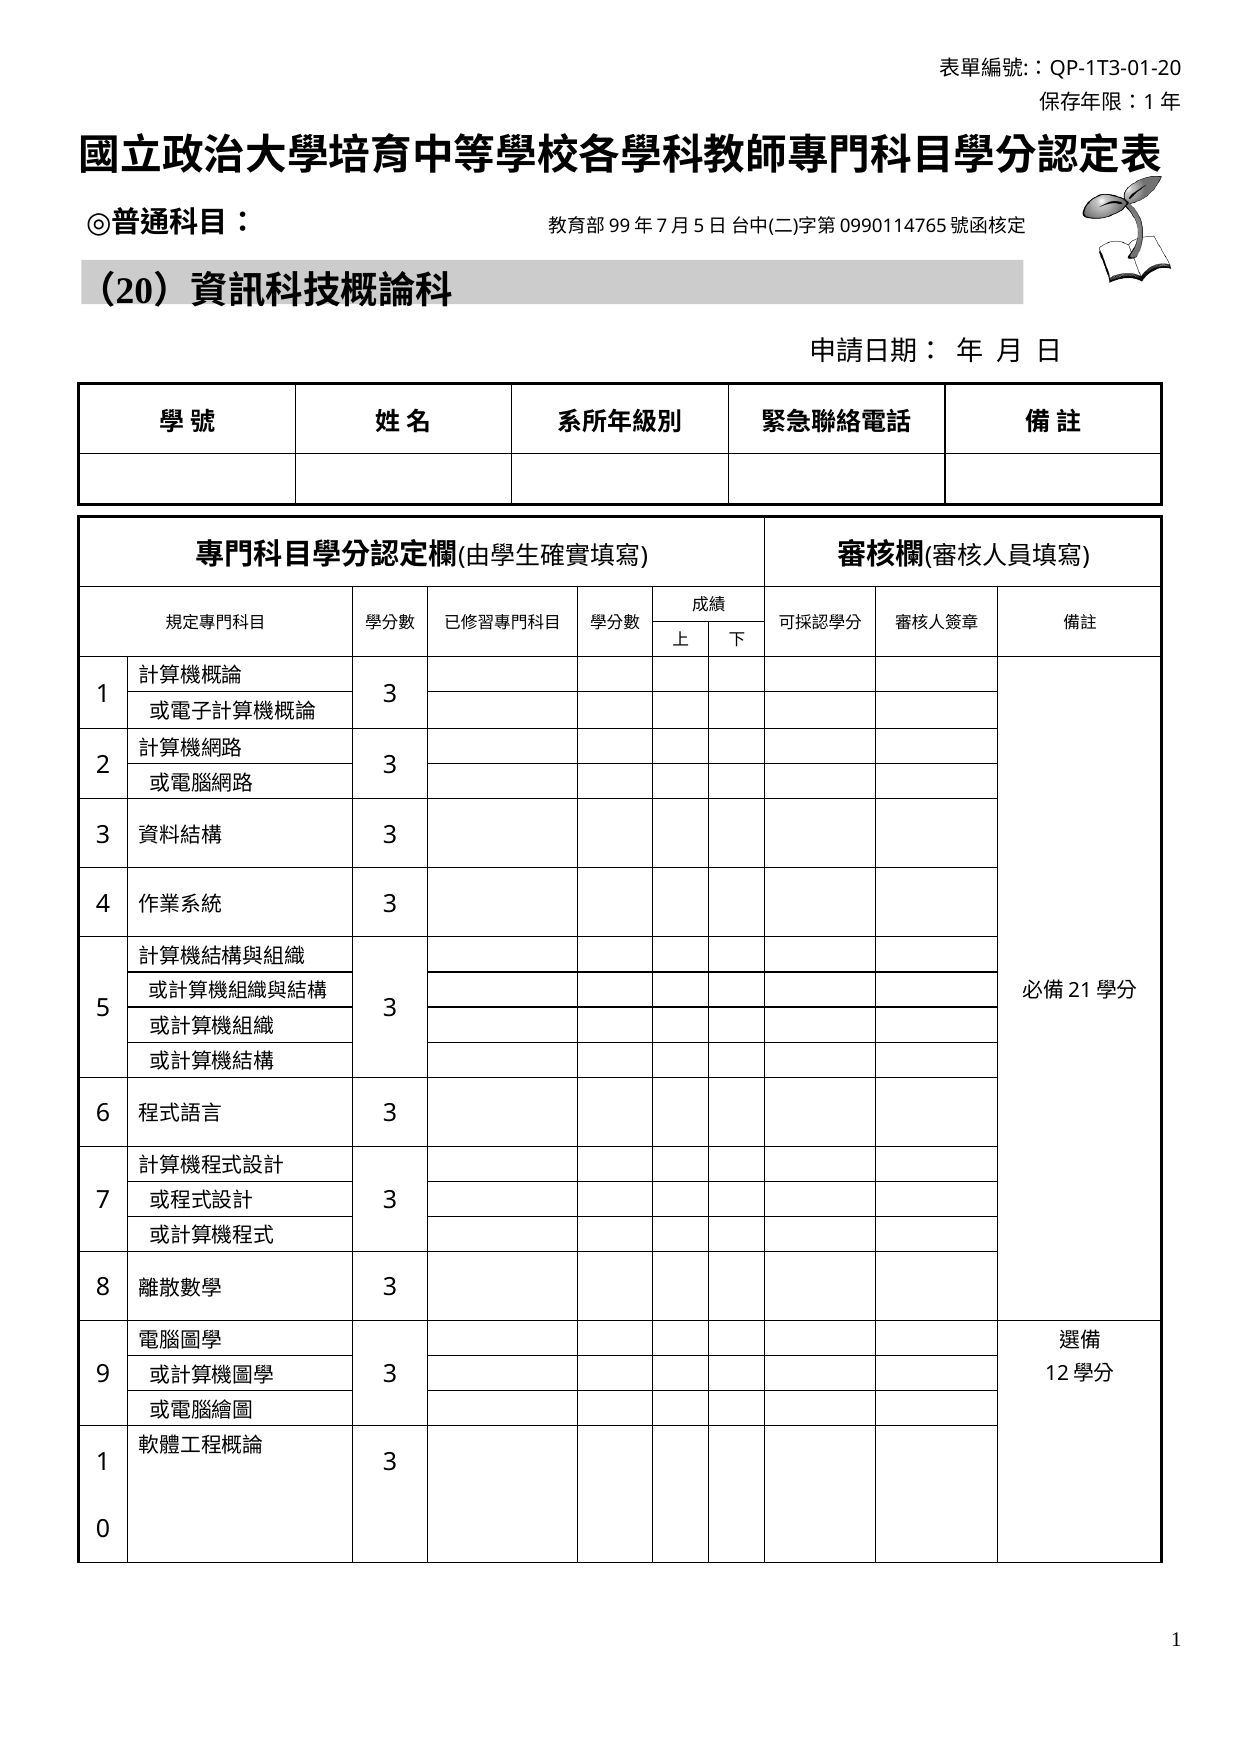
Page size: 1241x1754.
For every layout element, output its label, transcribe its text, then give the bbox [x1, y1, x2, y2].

table_cell [578, 1147, 652, 1181]
table_cell [578, 799, 652, 867]
table_cell [578, 937, 652, 971]
table_cell 3 [353, 1321, 427, 1425]
table_cell 3 [353, 657, 427, 728]
table_cell 必備21學分 [998, 657, 1160, 1320]
table_cell [653, 692, 708, 728]
table_cell 離散數學 [128, 1252, 352, 1320]
table_cell [578, 1078, 652, 1146]
table_cell [876, 973, 997, 1006]
table_cell [765, 729, 875, 763]
table_cell 5 [80, 937, 127, 1077]
table_cell [428, 1356, 577, 1390]
table_cell [653, 868, 708, 936]
table_cell 下 [709, 622, 764, 656]
table_cell [428, 1391, 577, 1425]
table_cell [653, 1391, 708, 1425]
table_cell 7 [80, 1147, 127, 1251]
table_cell [709, 868, 764, 936]
table_cell [578, 764, 652, 798]
table_cell [653, 1426, 708, 1562]
table_cell [296, 454, 511, 502]
table_cell [578, 1252, 652, 1320]
table_cell 10 [80, 1426, 127, 1562]
table_cell [876, 1147, 997, 1181]
table_cell 規定專門科目 [80, 587, 352, 656]
table_cell [709, 692, 764, 728]
table_cell [876, 729, 997, 763]
table_cell 已修習專門科目 [428, 587, 577, 656]
table_cell [428, 1043, 577, 1077]
table_cell [653, 1008, 708, 1042]
table_cell 計算機概論 [128, 657, 352, 691]
table_cell [428, 729, 577, 763]
table_cell [578, 1043, 652, 1077]
table_cell 2 [80, 729, 127, 798]
table_cell 3 [353, 1252, 427, 1320]
table_header 學 號 [80, 385, 295, 453]
table_cell [578, 729, 652, 763]
table_header 專門科目學分認定欄(由學生確實填寫) [80, 518, 764, 586]
table_cell [709, 657, 764, 691]
table_cell [428, 1252, 577, 1320]
table_cell [946, 454, 1160, 502]
table_cell [578, 657, 652, 691]
table_cell [876, 868, 997, 936]
table_cell [428, 1182, 577, 1216]
table_cell [765, 799, 875, 867]
table_cell [653, 657, 708, 691]
table_cell [578, 692, 652, 728]
table_cell [428, 937, 577, 971]
table_cell [765, 657, 875, 691]
table_cell 3 [353, 1426, 427, 1562]
table_cell [428, 1217, 577, 1251]
table_cell 3 [353, 1078, 427, 1146]
table_header 備 註 [946, 385, 1160, 453]
table_cell 或計算機組織與結構 [128, 973, 352, 1006]
table_cell [765, 868, 875, 936]
table_cell [653, 764, 708, 798]
table_cell 上 [653, 622, 708, 656]
table_cell 3 [353, 799, 427, 867]
table_cell [765, 1217, 875, 1251]
table_cell 資料結構 [128, 799, 352, 867]
table_cell [709, 1217, 764, 1251]
table_cell [653, 1321, 708, 1355]
table_cell [709, 1008, 764, 1042]
table_cell 或電腦網路 [128, 764, 352, 798]
table_cell [876, 1008, 997, 1042]
text 表單編號:：QP-1T3-01-20 [59, 50, 1181, 84]
table_cell 8 [80, 1252, 127, 1320]
table_cell [709, 973, 764, 1006]
table_cell [653, 1078, 708, 1146]
table_cell [653, 937, 708, 971]
table_cell [876, 1217, 997, 1251]
table_cell [765, 764, 875, 798]
table_cell [709, 1147, 764, 1181]
table_header 姓 名 [296, 385, 511, 453]
table_cell [653, 973, 708, 1006]
table_cell 計算機程式設計 [128, 1147, 352, 1181]
table_cell [428, 1008, 577, 1042]
table_cell [876, 764, 997, 798]
table_cell 4 [80, 868, 127, 936]
table_cell [428, 1426, 577, 1562]
table_cell [709, 1252, 764, 1320]
table_cell 或電腦繪圖 [128, 1391, 352, 1425]
table_cell 備註 [998, 587, 1160, 656]
table_cell 或計算機結構 [128, 1043, 352, 1077]
table_cell [876, 1391, 997, 1425]
table_cell [578, 973, 652, 1006]
table_cell [578, 1321, 652, 1355]
table_cell [653, 1182, 708, 1216]
table_header 系所年級別 [512, 385, 728, 453]
table_header 緊急聯絡電話 [729, 385, 944, 453]
table_cell 1 [80, 657, 127, 728]
table_cell [876, 1356, 997, 1390]
table_cell [765, 973, 875, 1006]
table_cell 3 [353, 868, 427, 936]
table_cell 軟體工程概論 [128, 1426, 352, 1562]
table_cell [578, 1182, 652, 1216]
table_cell [709, 799, 764, 867]
table_cell [876, 1182, 997, 1216]
table_cell 9 [80, 1321, 127, 1425]
table_cell [876, 1321, 997, 1355]
table_cell [765, 1426, 875, 1562]
table_cell [709, 1321, 764, 1355]
table_cell [765, 937, 875, 971]
table_cell [578, 1426, 652, 1562]
table_cell [709, 937, 764, 971]
text （20）資訊科技概論科 [59, 260, 1181, 314]
text ◎普通科目： 教育部99年7月5日 台中(二)字第0990114765號函核定 [59, 186, 1082, 253]
table_cell 計算機結構與組織 [128, 937, 352, 971]
table_cell [709, 1426, 764, 1562]
table_cell [428, 1321, 577, 1355]
table_cell [709, 1356, 764, 1390]
table_cell [709, 729, 764, 763]
table_cell [428, 692, 577, 728]
table_cell [653, 1217, 708, 1251]
table_cell 選備 12學分 [998, 1321, 1160, 1562]
table_cell [876, 1043, 997, 1077]
table_cell [765, 1008, 875, 1042]
table_cell [876, 692, 997, 728]
table_cell [578, 868, 652, 936]
table_cell [578, 1391, 652, 1425]
table_cell [765, 1391, 875, 1425]
table_cell [653, 799, 708, 867]
table_cell 3 [353, 1147, 427, 1251]
table_header 審核欄(審核人員填寫) [765, 518, 1160, 586]
text 國立政治大學培育中等學校各學科教師專門科目學分認定表 [59, 118, 1181, 186]
table_cell [729, 454, 944, 502]
table_cell [428, 1147, 577, 1181]
table_cell [876, 799, 997, 867]
table_cell [653, 729, 708, 763]
table_cell [765, 1043, 875, 1077]
table_cell [578, 1356, 652, 1390]
table_cell [428, 764, 577, 798]
table_cell 作業系統 [128, 868, 352, 936]
text 保存年限：1 年 [0, 84, 1181, 118]
table_cell [876, 1078, 997, 1146]
text 申請日期： 年 月 日 [759, 314, 1181, 382]
table_cell 3 [353, 729, 427, 798]
table_cell [428, 1078, 577, 1146]
table_cell 計算機網路 [128, 729, 352, 763]
table_cell [765, 1321, 875, 1355]
table_cell [765, 1252, 875, 1320]
table_cell [765, 1182, 875, 1216]
table_cell [709, 764, 764, 798]
table_cell [80, 454, 295, 502]
table_cell [876, 937, 997, 971]
table_cell 或計算機圖學 [128, 1356, 352, 1390]
table_cell 成績 [653, 587, 764, 621]
table_cell [653, 1252, 708, 1320]
table_cell 學分數 [578, 587, 652, 656]
table_cell 或計算機程式 [128, 1217, 352, 1251]
table_cell [428, 973, 577, 1006]
table_cell [428, 657, 577, 691]
table_cell [578, 1008, 652, 1042]
table_cell [428, 799, 577, 867]
table_cell [876, 1426, 997, 1562]
table_cell [765, 1356, 875, 1390]
table_cell 3 [80, 799, 127, 867]
table_cell 審核人簽章 [876, 587, 997, 656]
table_cell [765, 692, 875, 728]
table_cell [709, 1391, 764, 1425]
table_cell [765, 1078, 875, 1146]
table_cell [709, 1043, 764, 1077]
table_cell 或程式設計 [128, 1182, 352, 1216]
table_cell [653, 1356, 708, 1390]
table_cell [653, 1147, 708, 1181]
table_cell 學分數 [353, 587, 427, 656]
table_cell [765, 1147, 875, 1181]
table_cell 6 [80, 1078, 127, 1146]
table_cell [709, 1078, 764, 1146]
table_cell 或電子計算機概論 [128, 692, 352, 728]
table_cell [512, 454, 728, 502]
table_cell [428, 868, 577, 936]
table_cell [578, 1217, 652, 1251]
table_cell [876, 657, 997, 691]
table_cell 可採認學分 [765, 587, 875, 656]
table_cell 程式語言 [128, 1078, 352, 1146]
table_cell [876, 1252, 997, 1320]
table_cell 或計算機組織 [128, 1008, 352, 1042]
table_cell [653, 1043, 708, 1077]
table_cell 3 [353, 937, 427, 1077]
table_cell 電腦圖學 [128, 1321, 352, 1355]
table_cell [709, 1182, 764, 1216]
